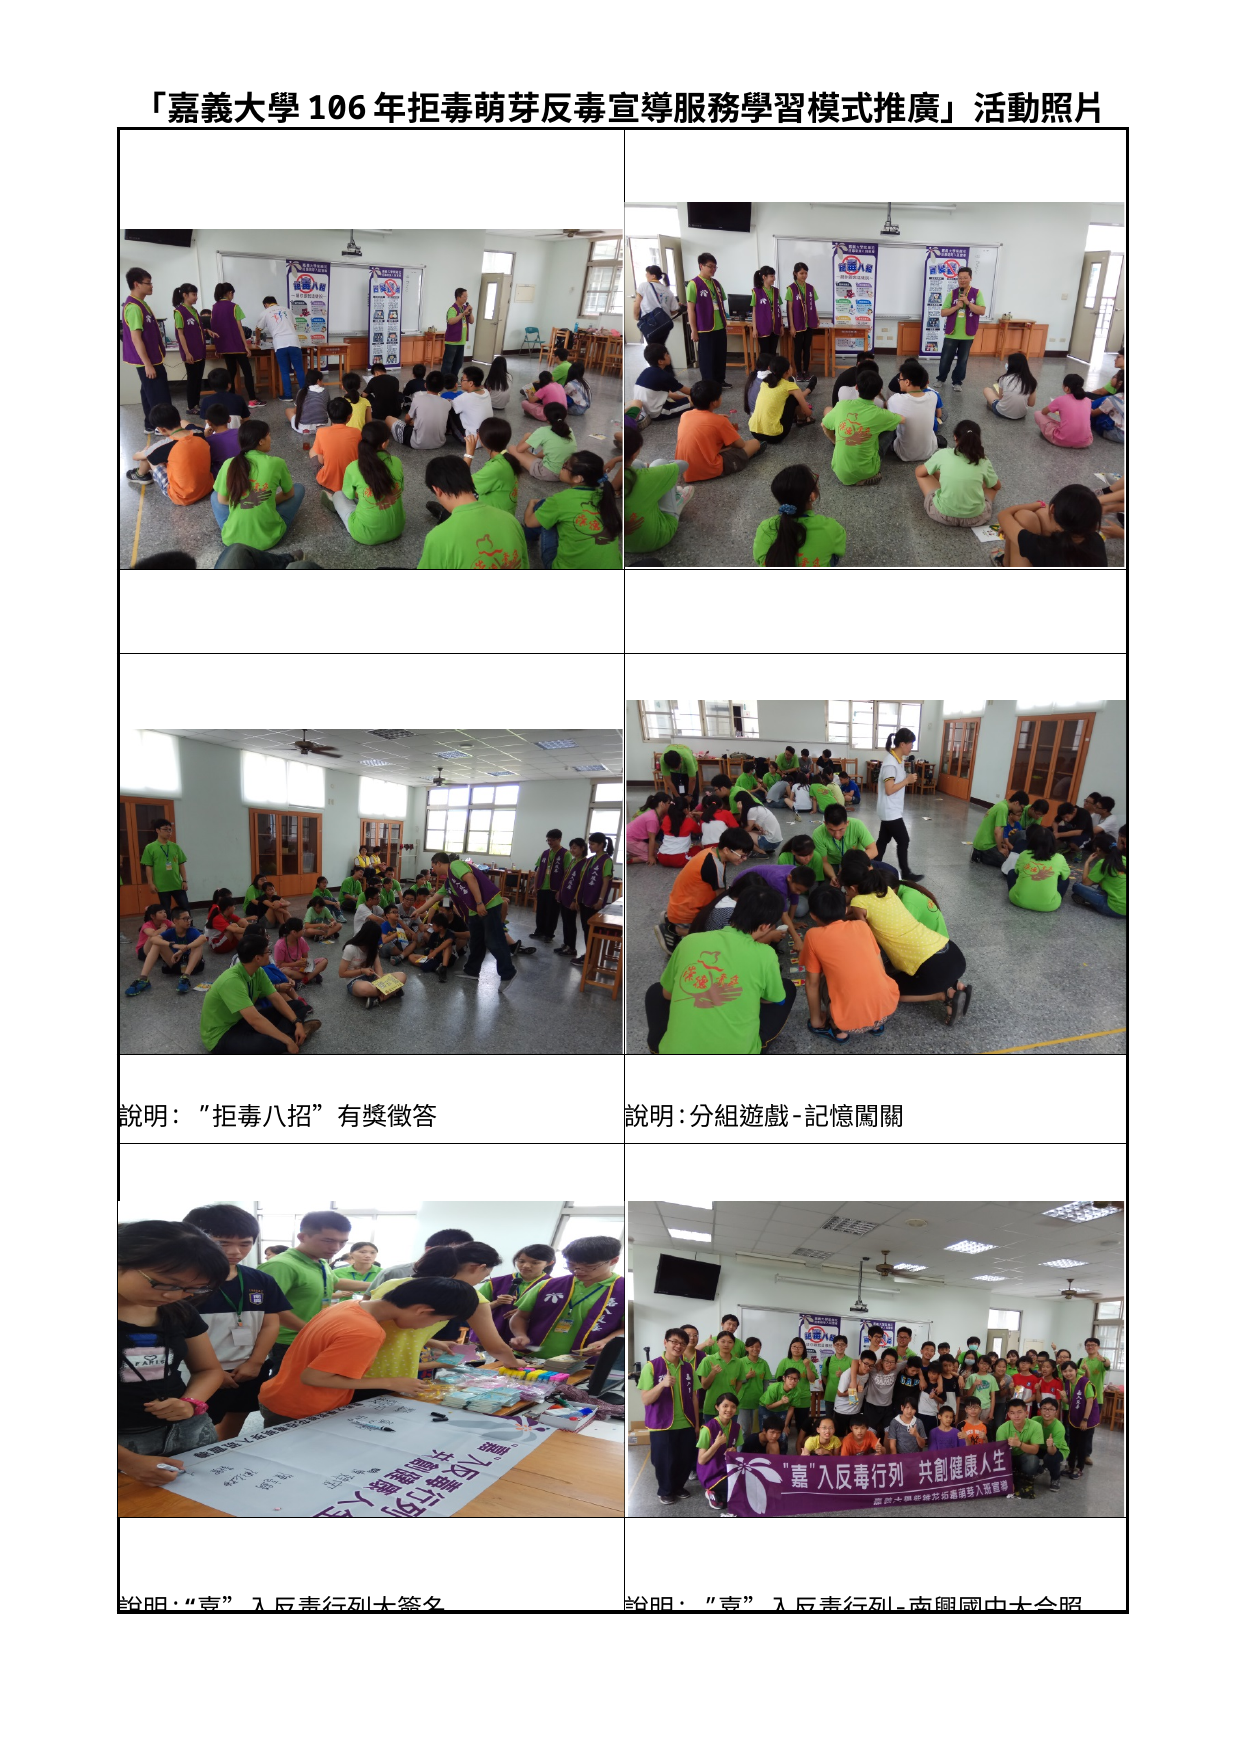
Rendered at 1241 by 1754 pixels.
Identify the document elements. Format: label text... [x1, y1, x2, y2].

table_cell [120, 654, 624, 1054]
table_cell [120, 1144, 624, 1201]
table_cell 說明: 介紹紫錐花反毒運動-拒毒八招 [625, 570, 1126, 653]
table_header [625, 130, 1126, 569]
table_cell [625, 654, 1126, 1054]
table_cell 說明:介紹紫錐花反毒運動-校園新興毒品 [120, 570, 624, 653]
table_cell 說明: ”拒毒八招”有獎徵答 [120, 1055, 624, 1143]
table_cell 說明: ”嘉”入反毒行列-南興國中大合照 [625, 1518, 1126, 1610]
table_cell 說明:分組遊戲-記憶闖關 [625, 1055, 1126, 1143]
table_cell [625, 1144, 1126, 1516]
table_cell 說明:“嘉”入反毒行列大簽名 [120, 1518, 624, 1610]
table_header [120, 130, 624, 569]
text 「嘉義大學106年拒毒萌芽反毒宣導服務學習模式推廣」活動照片 [118, 64, 1122, 127]
